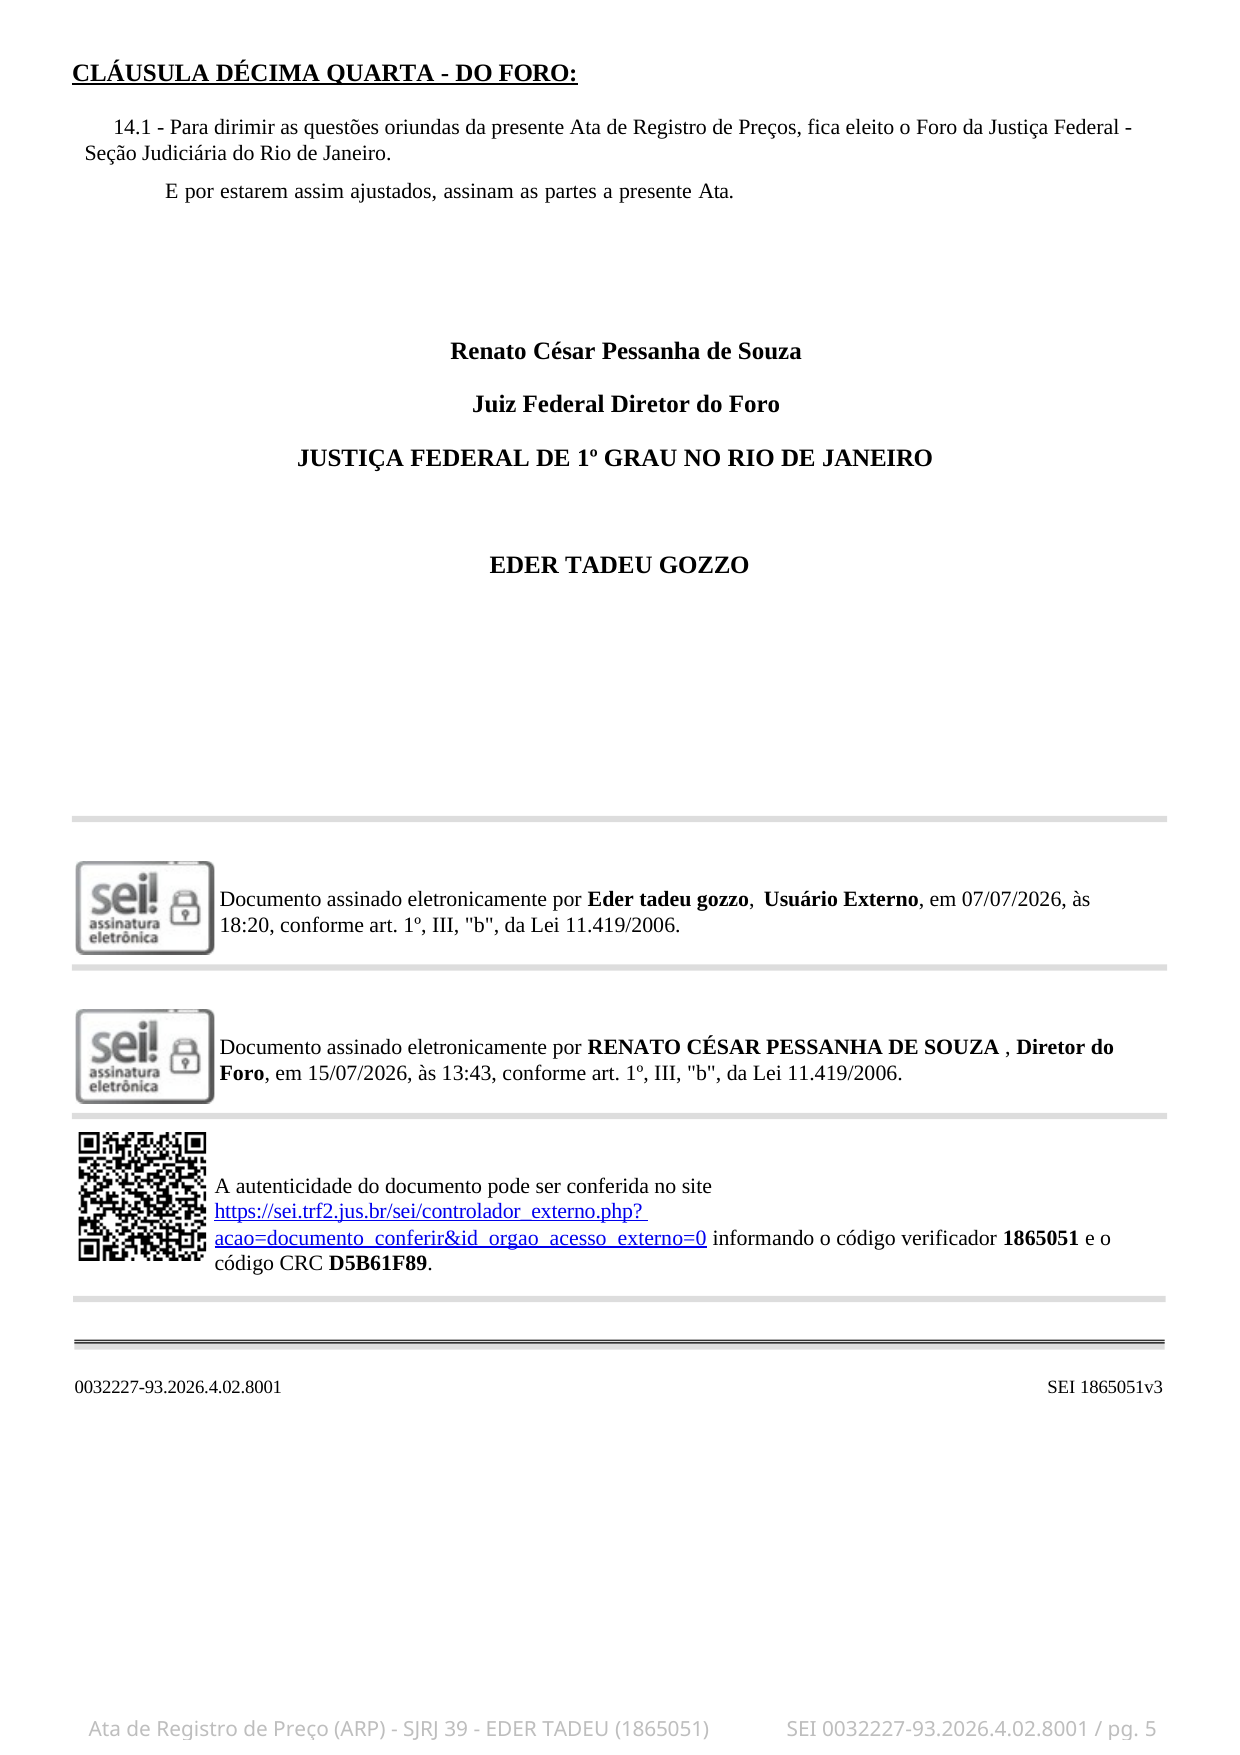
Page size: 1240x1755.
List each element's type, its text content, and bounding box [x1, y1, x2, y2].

text JUSTIÇA FEDERAL DE 1º GRAU NO RIO DE JANEIRO [67, 443, 1163, 472]
text 14.1 - Para dirimir as questões oriundas da presente Ata de Registro de Preços, fica eleito o Foro da Justiça Federal - Seção Judiciária do Rio de Janeiro. [84, 114, 1162, 165]
text Documento assinado eletronicamente por Eder tadeu gozzo, Usuário Externo, em 07/07/2026, às 18:20, conforme art. 1º, III, "b", da Lei 11.419/2006. [219, 886, 1134, 937]
subtitle CLÁUSULA DÉCIMA QUARTA - DO FORO: [72, 58, 1181, 87]
text Renato César Pessanha de Souza Juiz Federal Diretor do Foro [432, 336, 820, 418]
text 0032227-93.2026.4.02.8001 SEI 1865051v3 [74, 1376, 1181, 1398]
text EDER TADEU GOZZO [76, 550, 1163, 579]
text Documento assinado eletronicamente por RENATO CÉSAR PESSANHA DE SOUZA , Diretor do Foro, em 15/07/2026, às 13:43, conforme art. 1º, III, "b", da Lei 11.419/2006. [219, 1034, 1134, 1085]
text A autenticidade do documento pode ser conferida no site https://sei.trf2.jus.br/sei/controlador_externo.php? acao=documento_conferir&id_orgao_acesso_externo=0 informando o código verificador 1865051 e o código CRC D5B61F89. [214, 1173, 1134, 1276]
text E por estarem assim ajustados, assinam as partes a presente Ata. [165, 178, 1181, 204]
